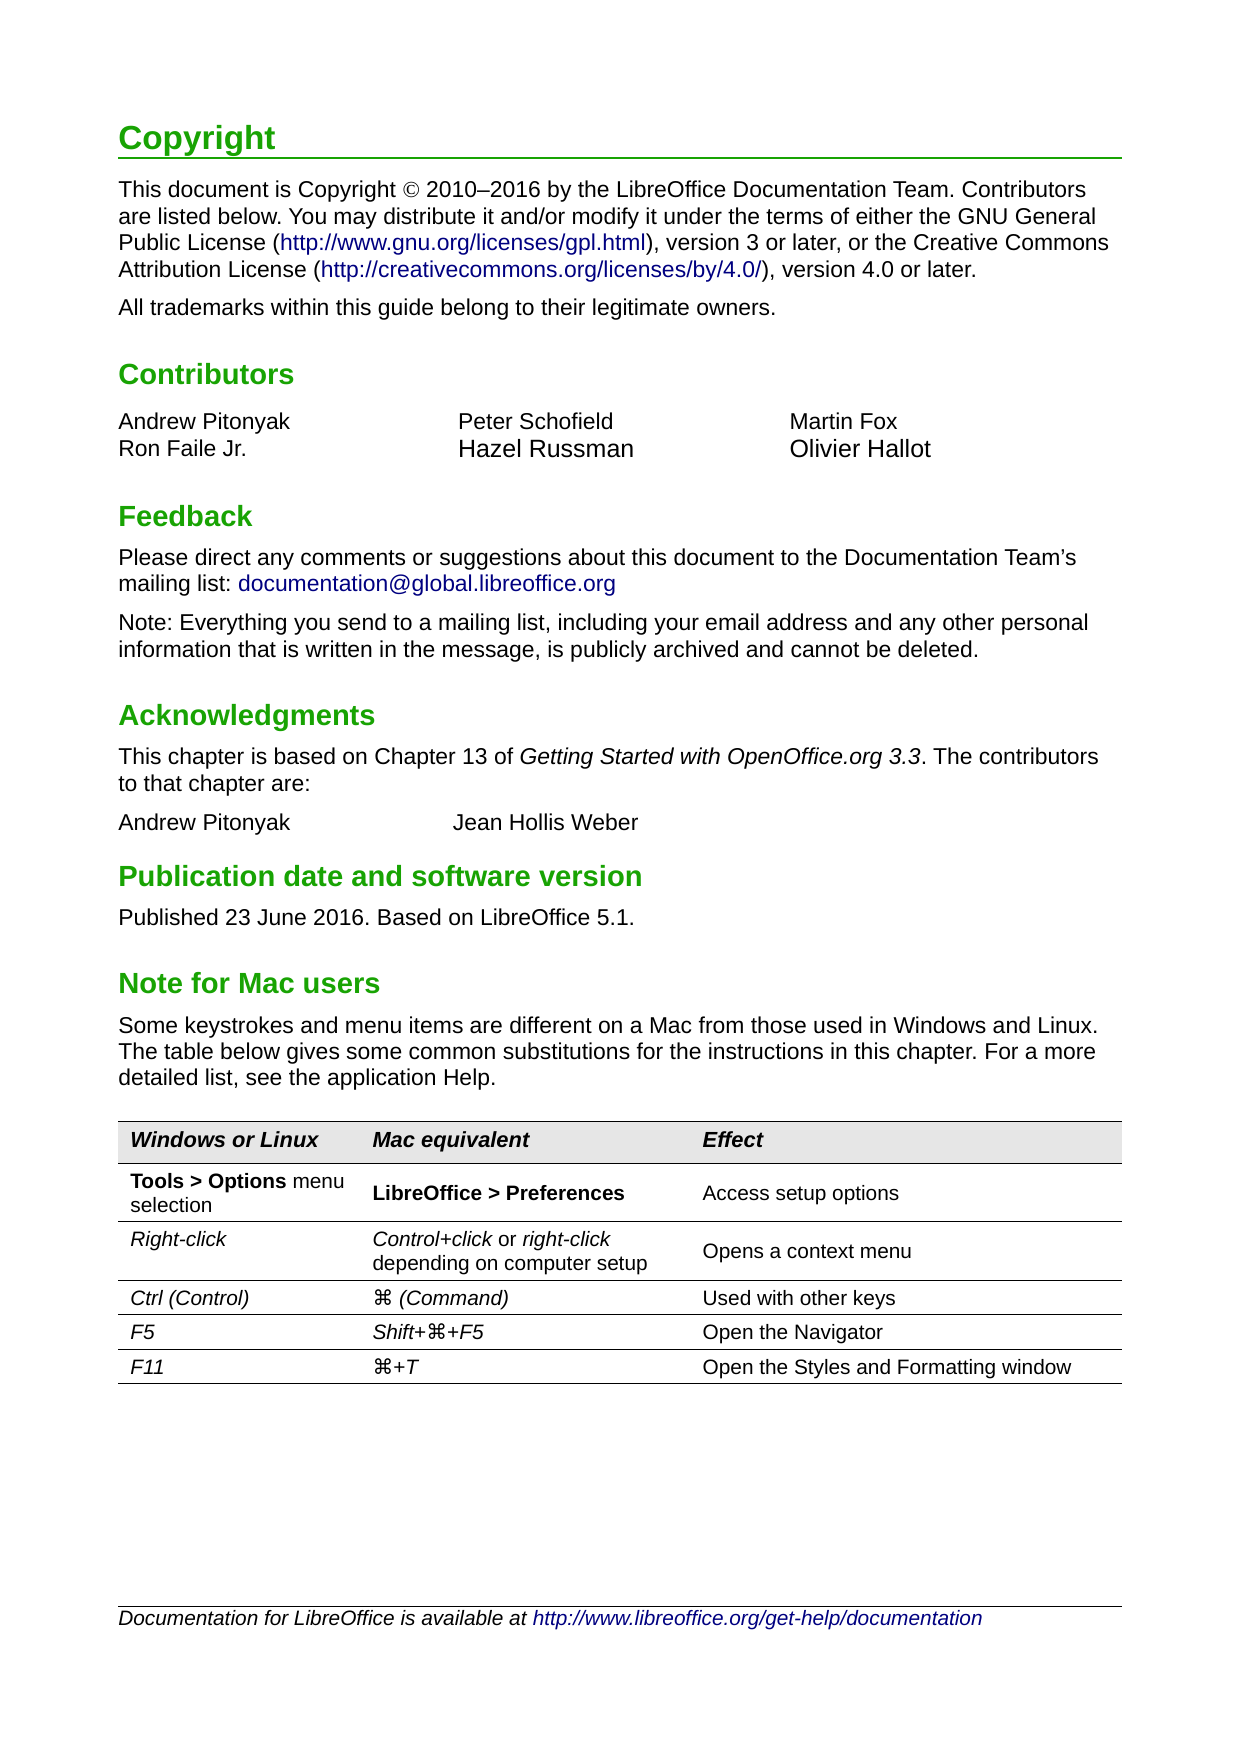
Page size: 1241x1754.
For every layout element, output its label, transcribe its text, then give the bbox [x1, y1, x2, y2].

table_cell Control+click or right-click depending on computer setup [360, 1222, 690, 1279]
table_cell Open the Styles and Formatting window [690, 1350, 1122, 1383]
text Note: Everything you send to a mailing list, including your email address and any other personal information that is written in the message, is publicly archived and cannot be deleted. [118, 609, 1122, 662]
table_header Jean Hollis Weber [453, 809, 787, 835]
table_cell Opens a context menu [690, 1222, 1122, 1279]
table_cell Olivier Hallot [789, 435, 1122, 463]
table_header Andrew Pitonyak [118, 408, 458, 434]
table_cell Open the Navigator [690, 1315, 1122, 1348]
table_header Windows or Linux [118, 1122, 360, 1163]
subtitle Note for Mac users [118, 966, 1122, 1000]
text This document is Copyright © 2010–2016 by the LibreOffice Documentation Team. Contributors are listed below. You may distribute it and/or modify it under the terms of either the GNU General Public License (http://www.gnu.org/licenses/gpl.html), version 3 or later, or the Creative Commons Attribution License (http://creativecommons.org/licenses/by/4.0/), version 4.0 or later. [118, 176, 1122, 282]
subtitle Copyright [118, 118, 1122, 157]
table_cell Shift+⌘+F5 [360, 1315, 690, 1348]
table_cell Ron Faile Jr. [118, 435, 458, 463]
table_header Martin Fox [789, 408, 1122, 434]
text All trademarks within this guide belong to their legitimate owners. [118, 294, 1122, 321]
text Please direct any comments or suggestions about this document to the Documentation Team’s mailing list: documentation@global.libreoffice.org [118, 544, 1122, 597]
table_cell Right-click [118, 1222, 360, 1279]
table_header Mac equivalent [360, 1122, 690, 1163]
table_cell ⌘ (Command) [360, 1281, 690, 1314]
table_cell Hazel Russman [458, 435, 789, 463]
table_cell ⌘+T [360, 1350, 690, 1383]
subtitle Feedback [118, 499, 1122, 532]
text This chapter is based on Chapter 13 of Getting Started with OpenOffice.org 3.3. The contributors to that chapter are: [118, 743, 1122, 796]
text Published 23 June 2016. Based on LibreOffice 5.1. [118, 904, 1122, 930]
subtitle Acknowledgments [118, 698, 1122, 732]
table_header [788, 809, 1122, 835]
table_cell Used with other keys [690, 1281, 1122, 1314]
table_header Effect [690, 1122, 1122, 1163]
table_cell Tools > Options menu selection [118, 1164, 360, 1221]
subtitle Contributors [118, 357, 1122, 390]
table_cell Access setup options [690, 1164, 1122, 1221]
text Some keystrokes and menu items are different on a Mac from those used in Windows and Linux. The table below gives some common substitutions for the instructions in this chapter. For a more detailed list, see the application Help. [118, 1012, 1122, 1091]
table_cell LibreOffice > Preferences [360, 1164, 690, 1221]
table_cell Ctrl (Control) [118, 1281, 360, 1314]
table_cell F11 [118, 1350, 360, 1383]
table_header Andrew Pitonyak [118, 809, 453, 835]
subtitle Publication date and software version [118, 858, 1122, 892]
table_header Peter Schofield [458, 408, 789, 434]
table_cell F5 [118, 1315, 360, 1348]
